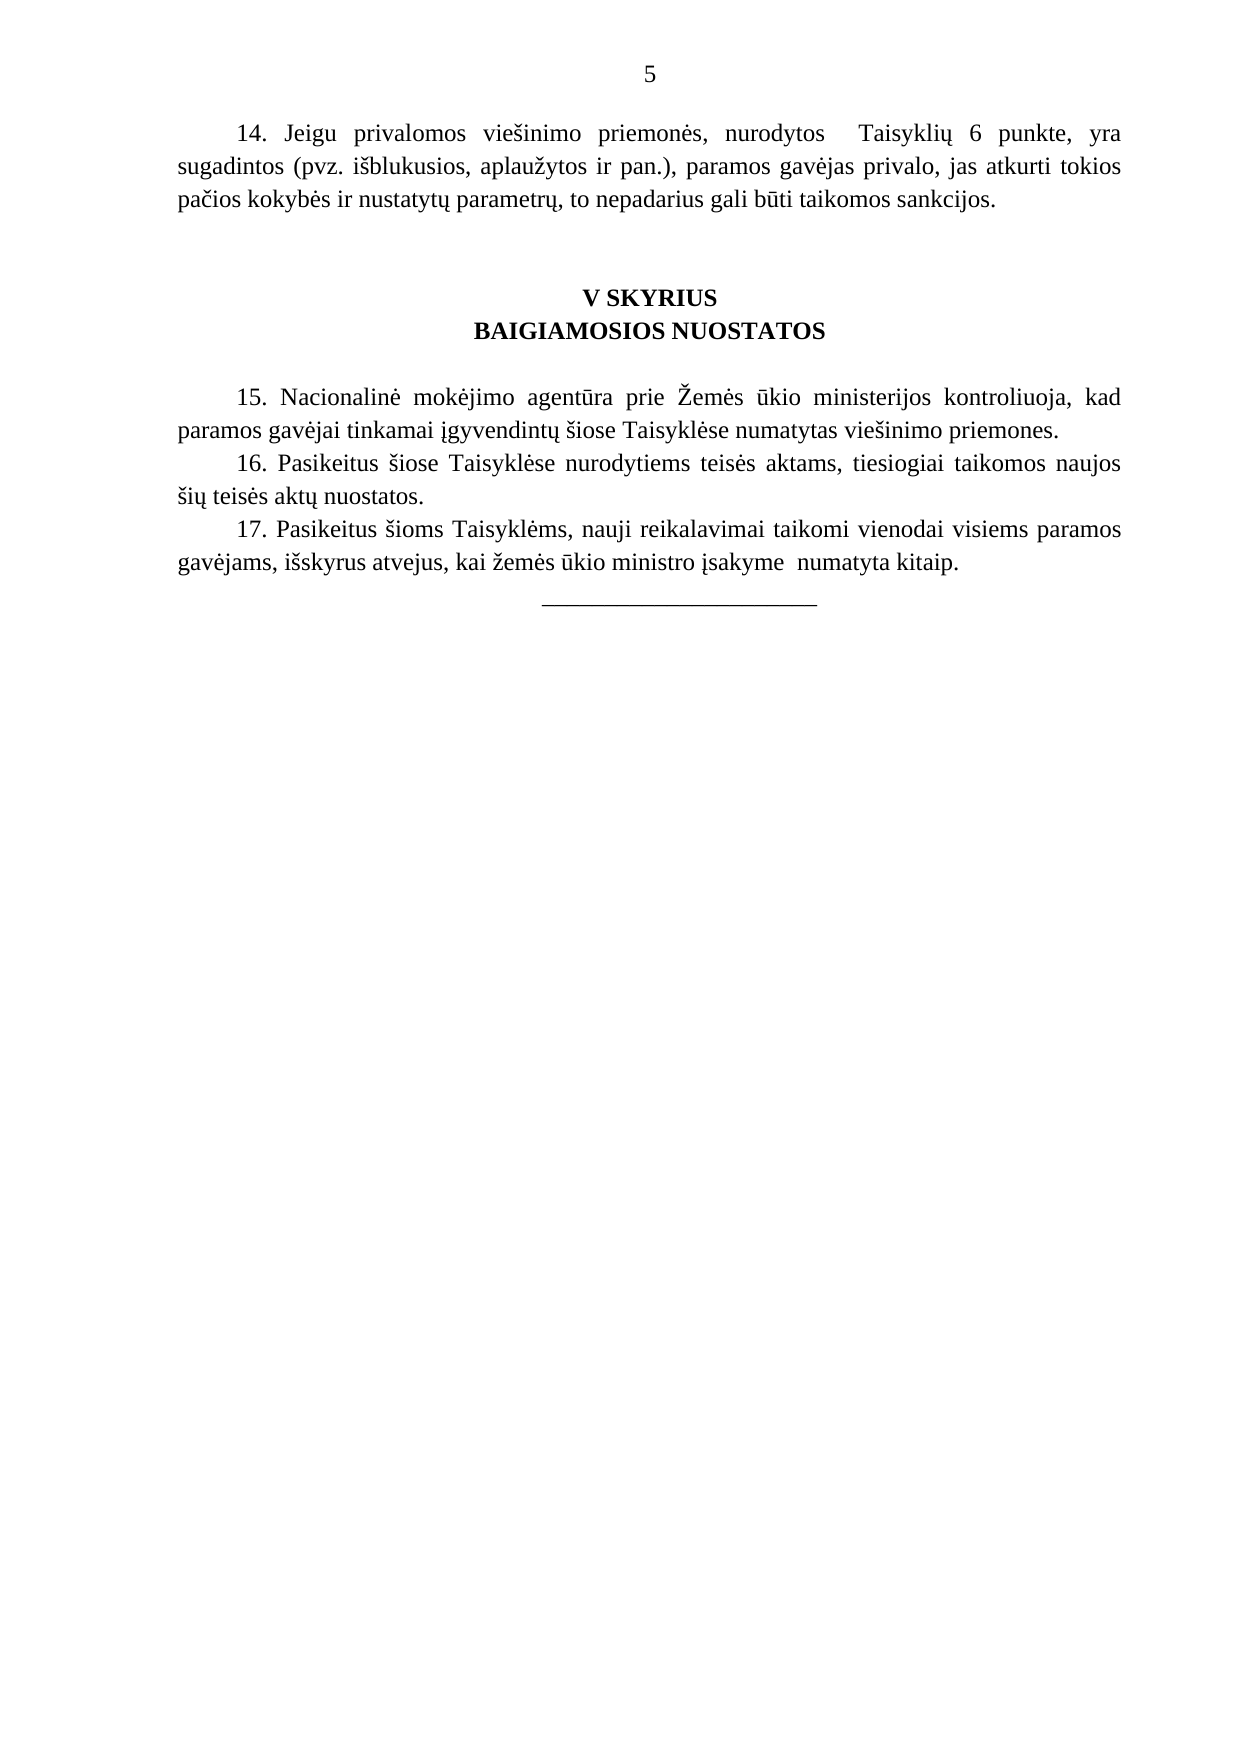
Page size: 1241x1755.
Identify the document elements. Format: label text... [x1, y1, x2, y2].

text ______________________ [177, 580, 1122, 609]
text 17. Pasikeitus šioms Taisyklėms, nauji reikalavimai taikomi vienodai visiems paramos gavėjams, išskyrus atvejus, kai žemės ūkio ministro įsakyme numatyta kitaip. [177, 514, 1122, 576]
text V SKYRIUS [177, 283, 1122, 312]
text 16. Pasikeitus šiose Taisyklėse nurodytiems teisės aktams, tiesiogiai taikomos naujos šių teisės aktų nuostatos. [177, 448, 1122, 510]
text BAIGIAMOSIOS NUOSTATOS [177, 316, 1122, 345]
text 15. Nacionalinė mokėjimo agentūra prie Žemės ūkio ministerijos kontroliuoja, kad paramos gavėjai tinkamai įgyvendintų šiose Taisyklėse numatytas viešinimo priemones. [177, 382, 1122, 444]
text 14. Jeigu privalomos viešinimo priemonės, nurodytos Taisyklių 6 punkte, yra sugadintos (pvz. išblukusios, aplaužytos ir pan.), paramos gavėjas privalo, jas atkurti tokios pačios kokybės ir nustatytų parametrų, to nepadarius gali būti taikomos sankcijos. [177, 118, 1122, 213]
